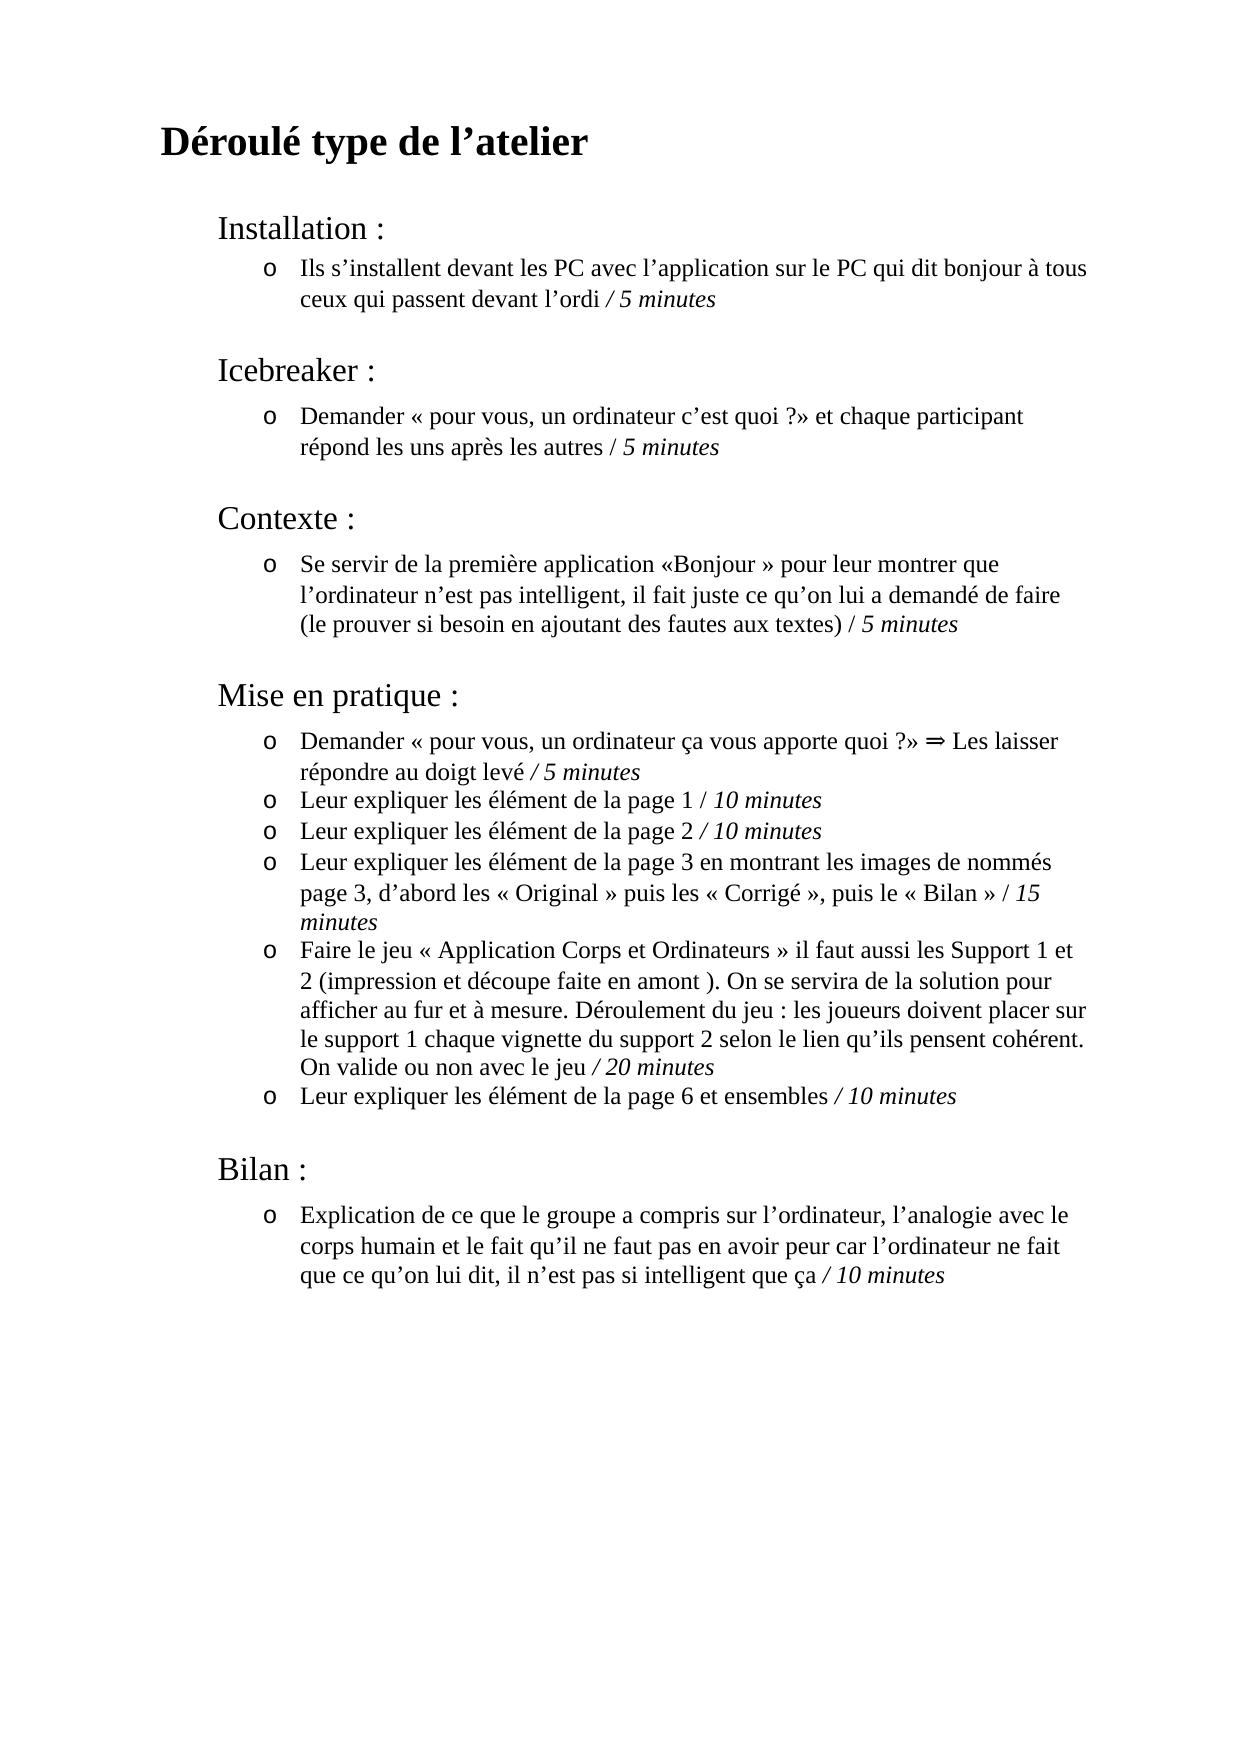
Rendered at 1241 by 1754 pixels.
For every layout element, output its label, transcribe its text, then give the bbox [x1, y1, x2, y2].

list Leur expliquer les élément de la page 6 et ensembles / 10 minutes [262, 1081, 1090, 1112]
list Ils s’installent devant les PC avec l’application sur le PC qui dit bonjour à tous ceux qui passent devant l’ordi / 5 minutes [262, 253, 1090, 313]
subtitle Déroulé type de l’atelier [150, 116, 1090, 164]
list Leur expliquer les élément de la page 1 / 10 minutes [262, 785, 1090, 816]
list Se servir de la première application «Bonjour » pour leur montrer que l’ordinateur n’est pas intelligent, il fait juste ce qu’on lui a demandé de faire (le prouver si besoin en ajoutant des fautes aux textes) / 5 minutes [262, 549, 1090, 637]
list Leur expliquer les élément de la page 2 / 10 minutes [262, 816, 1090, 847]
subtitle Mise en pratique : [209, 675, 1090, 713]
subtitle Installation : [209, 208, 1090, 247]
list Demander « pour vous, un ordinateur c’est quoi ?» et chaque participant répond les uns après les autres / 5 minutes [262, 401, 1090, 461]
list Demander « pour vous, un ordinateur ça vous apporte quoi ?» ⇒ Les laisser répondre au doigt levé / 5 minutes [262, 726, 1090, 785]
subtitle Contexte : [209, 498, 1090, 537]
subtitle Icebreaker : [209, 350, 1090, 389]
subtitle Bilan : [209, 1149, 1090, 1188]
list Leur expliquer les élément de la page 3 en montrant les images de nommés page 3, d’abord les « Original » puis les « Corrigé », puis le « Bilan » / 15 minutes [262, 847, 1090, 935]
list Explication de ce que le groupe a compris sur l’ordinateur, l’analogie avec le corps humain et le fait qu’il ne faut pas en avoir peur car l’ordinateur ne fait que ce qu’on lui dit, il n’est pas si intelligent que ça / 10 minutes [262, 1200, 1090, 1289]
list Faire le jeu « Application Corps et Ordinateurs » il faut aussi les Support 1 et 2 (impression et découpe faite en amont ). On se servira de la solution pour afficher au fur et à mesure. Déroulement du jeu : les joueurs doivent placer sur le support 1 chaque vignette du support 2 selon le lien qu’ils pensent cohérent. On valide ou non avec le jeu / 20 minutes [262, 935, 1090, 1081]
